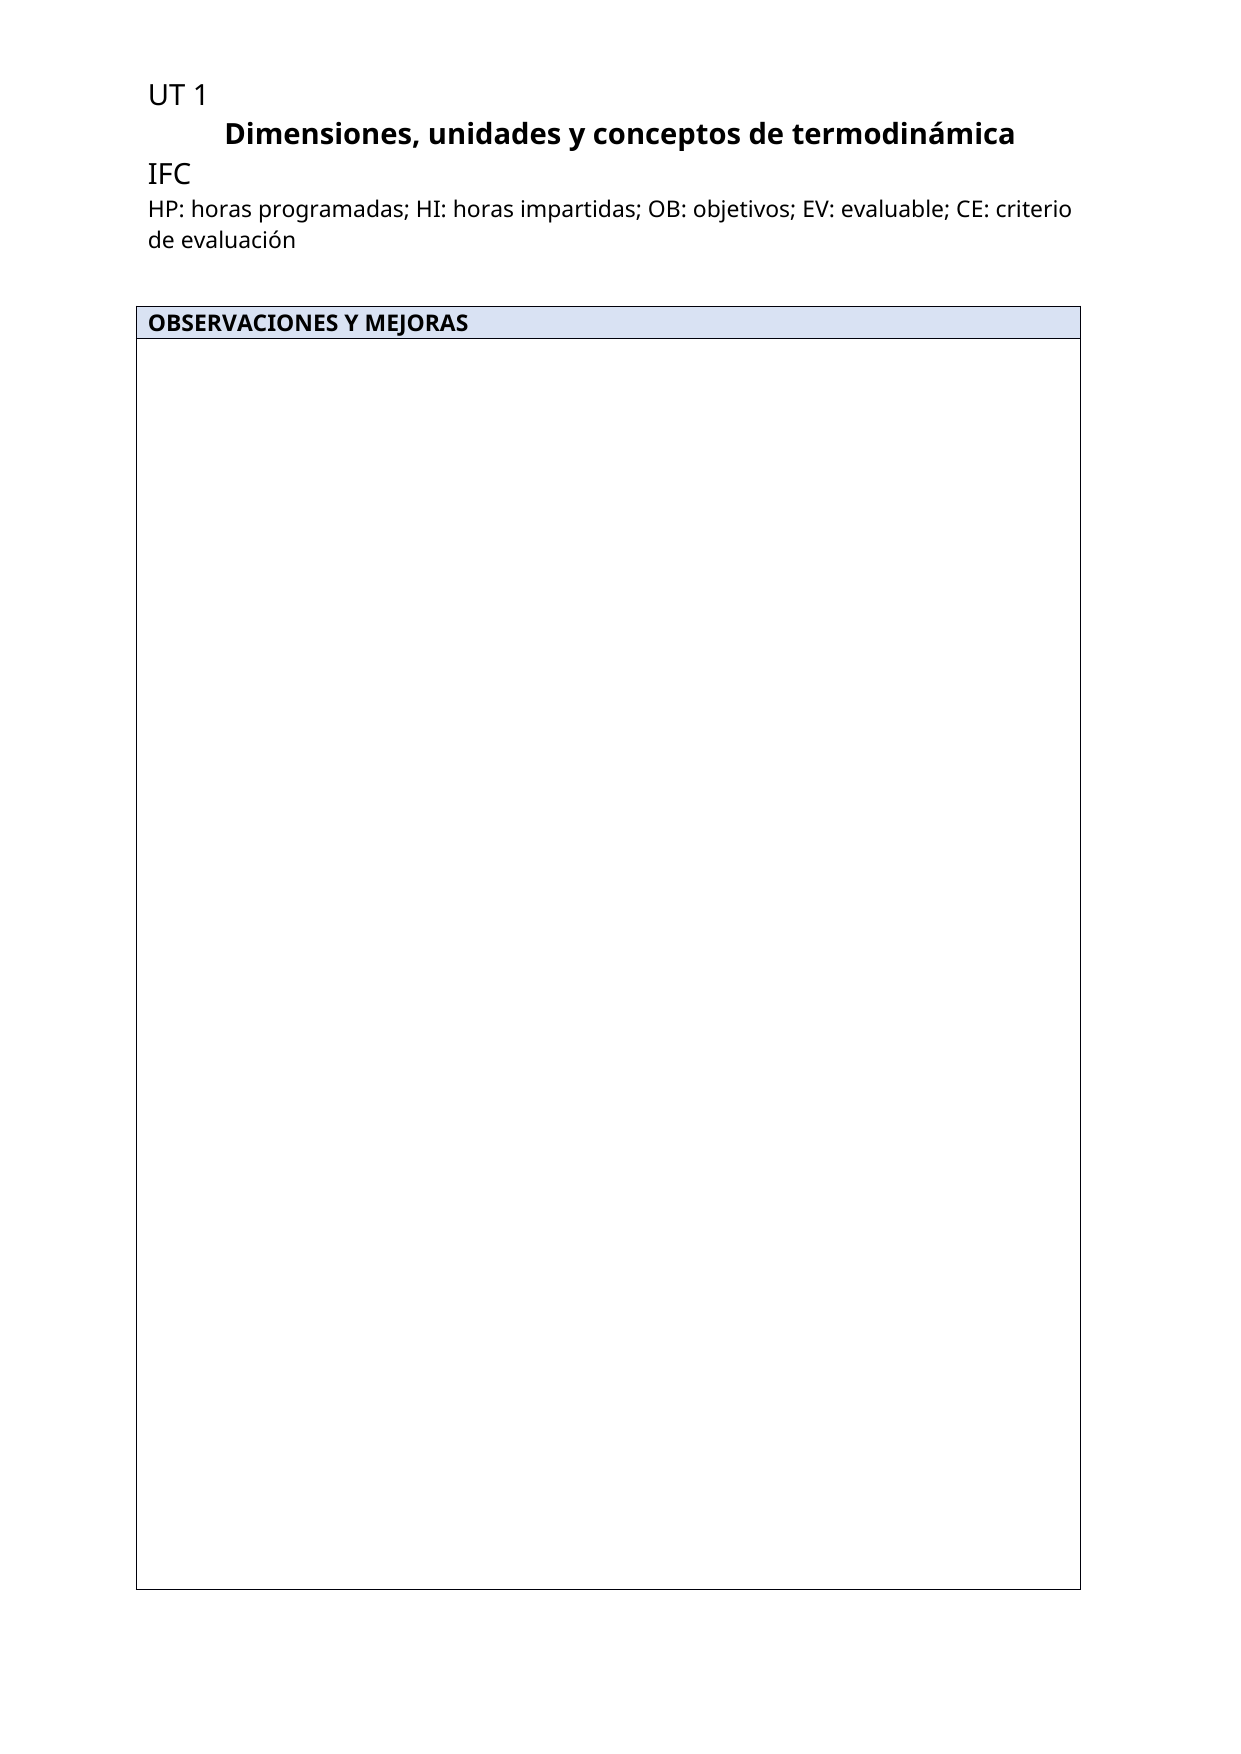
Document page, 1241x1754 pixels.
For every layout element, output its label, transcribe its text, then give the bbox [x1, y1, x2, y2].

table_cell [137, 339, 1080, 1589]
text HP: horas programadas; HI: horas impartidas; OB: objetivos; EV: evaluable; CE: criterio de evaluación [148, 193, 1092, 255]
table_header OBSERVACIONES Y MEJORAS [137, 307, 1080, 338]
